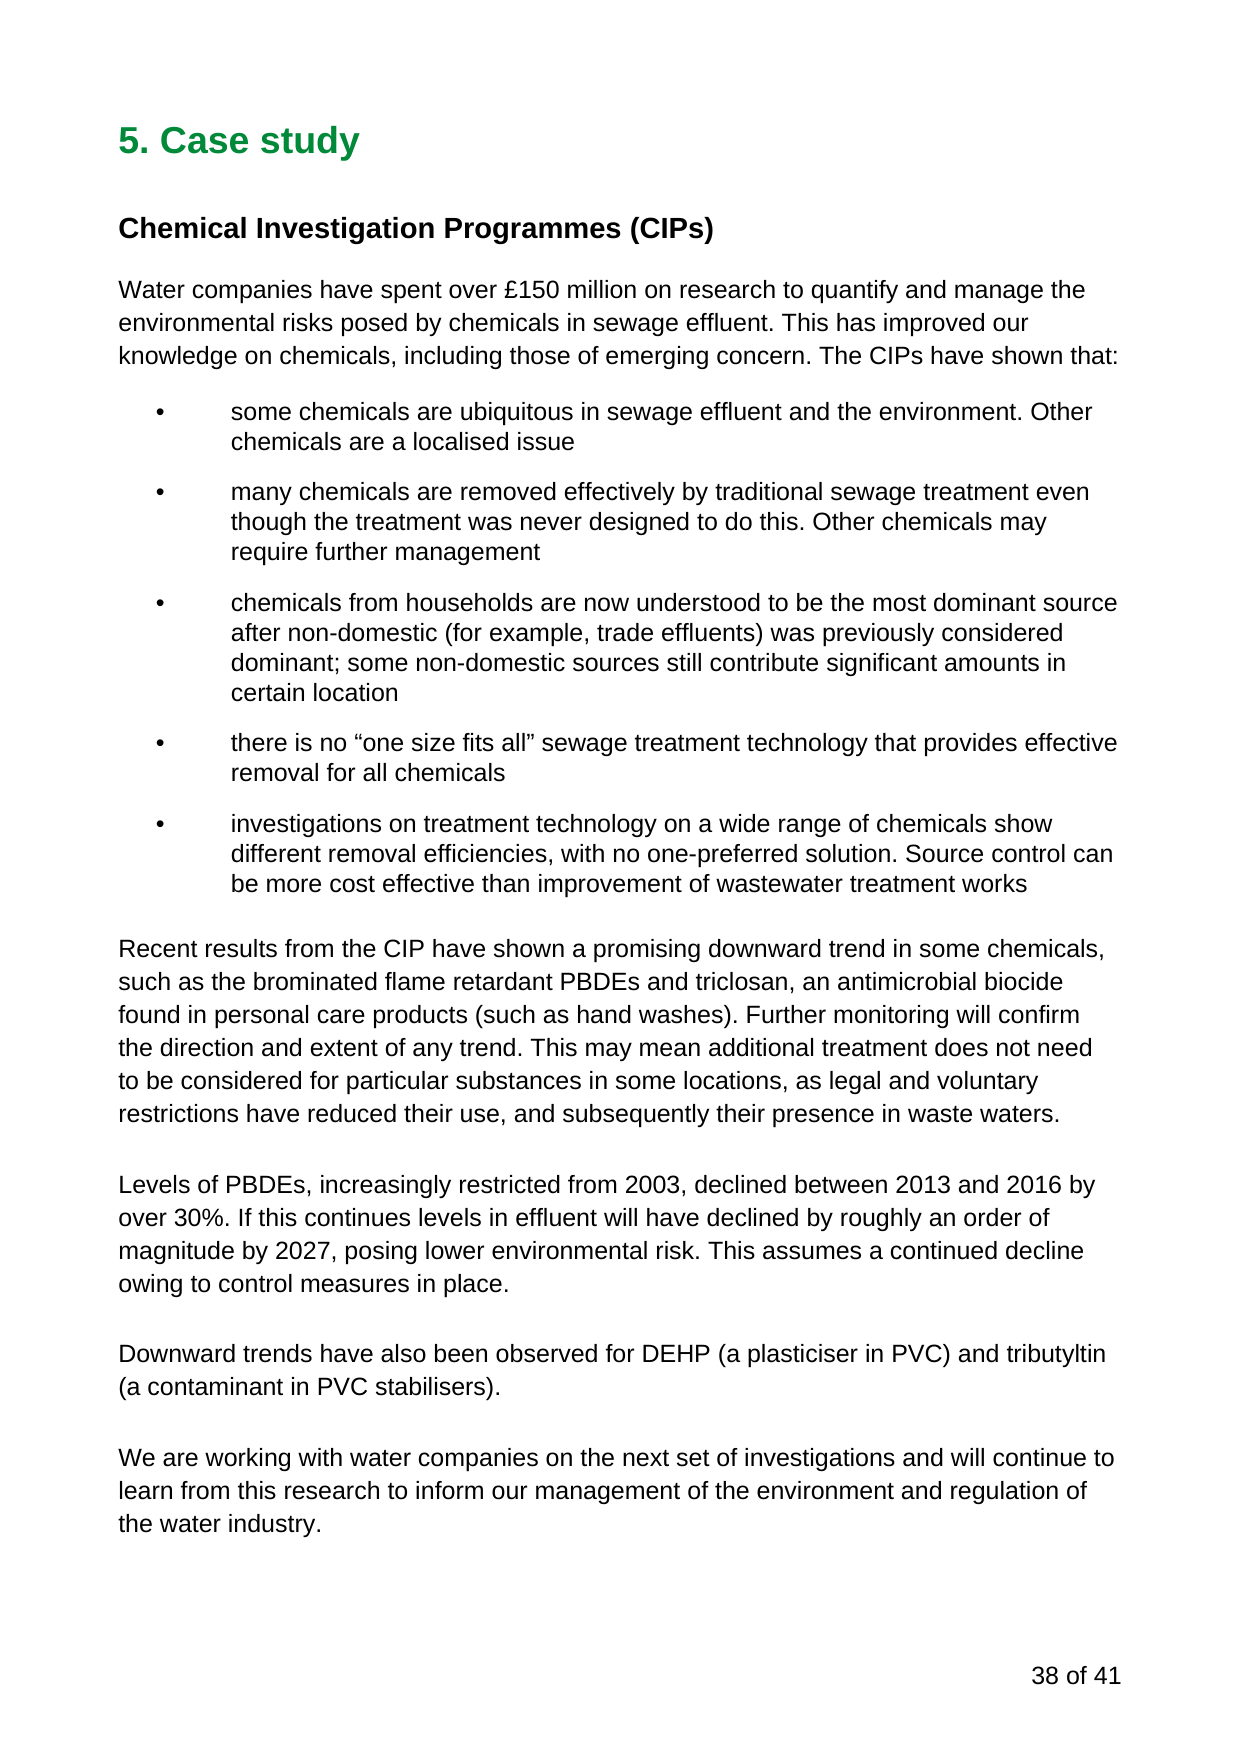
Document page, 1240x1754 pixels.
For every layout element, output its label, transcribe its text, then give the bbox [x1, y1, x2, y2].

list some chemicals are ubiquitous in sewage effluent and the environment. Other chemicals are a localised issue [156, 397, 1121, 455]
subtitle 5. Case study [118, 118, 1121, 161]
subtitle Chemical Investigation Programmes (CIPs) [118, 211, 1121, 245]
list investigations on treatment technology on a wide range of chemicals show different removal efficiencies, with no one-preferred solution. Source control can be more cost effective than improvement of wastewater treatment works [156, 809, 1121, 897]
list chemicals from households are now understood to be the most dominant source after non-domestic (for example, trade effluents) was previously considered dominant; some non-domestic sources still contribute significant amounts in certain location [156, 588, 1121, 706]
list many chemicals are removed effectively by traditional sewage treatment even though the treatment was never designed to do this. Other chemicals may require further management [156, 477, 1121, 566]
text Recent results from the CIP have shown a promising downward trend in some chemicals, such as the brominated flame retardant PBDEs and triclosan, an antimicrobial biocide found in personal care products (such as hand washes). Further monitoring will confirm the direction and extent of any trend. This may mean additional treatment does not need to be considered for particular substances in some locations, as legal and voluntary restrictions have reduced their use, and subsequently their presence in waste waters. [118, 934, 1121, 1128]
text We are working with water companies on the next set of investigations and will continue to learn from this research to inform our management of the environment and regulation of the water industry. [118, 1443, 1121, 1538]
text Downward trends have also been observed for DEHP (a plasticiser in PVC) and tributyltin (a contaminant in PVC stabilisers). [118, 1339, 1121, 1401]
text Water companies have spent over £150 million on research to quantify and manage the environmental risks posed by chemicals in sewage effluent. This has improved our knowledge on chemicals, including those of emerging concern. The CIPs have shown that: [118, 275, 1121, 369]
text Levels of PBDEs, increasingly restricted from 2003, declined between 2013 and 2016 by over 30%. If this continues levels in effluent will have declined by roughly an order of magnitude by 2027, posing lower environmental risk. This assumes a continued decline owing to control measures in place. [118, 1170, 1121, 1297]
list there is no “one size fits all” sewage treatment technology that provides effective removal for all chemicals [156, 728, 1121, 787]
